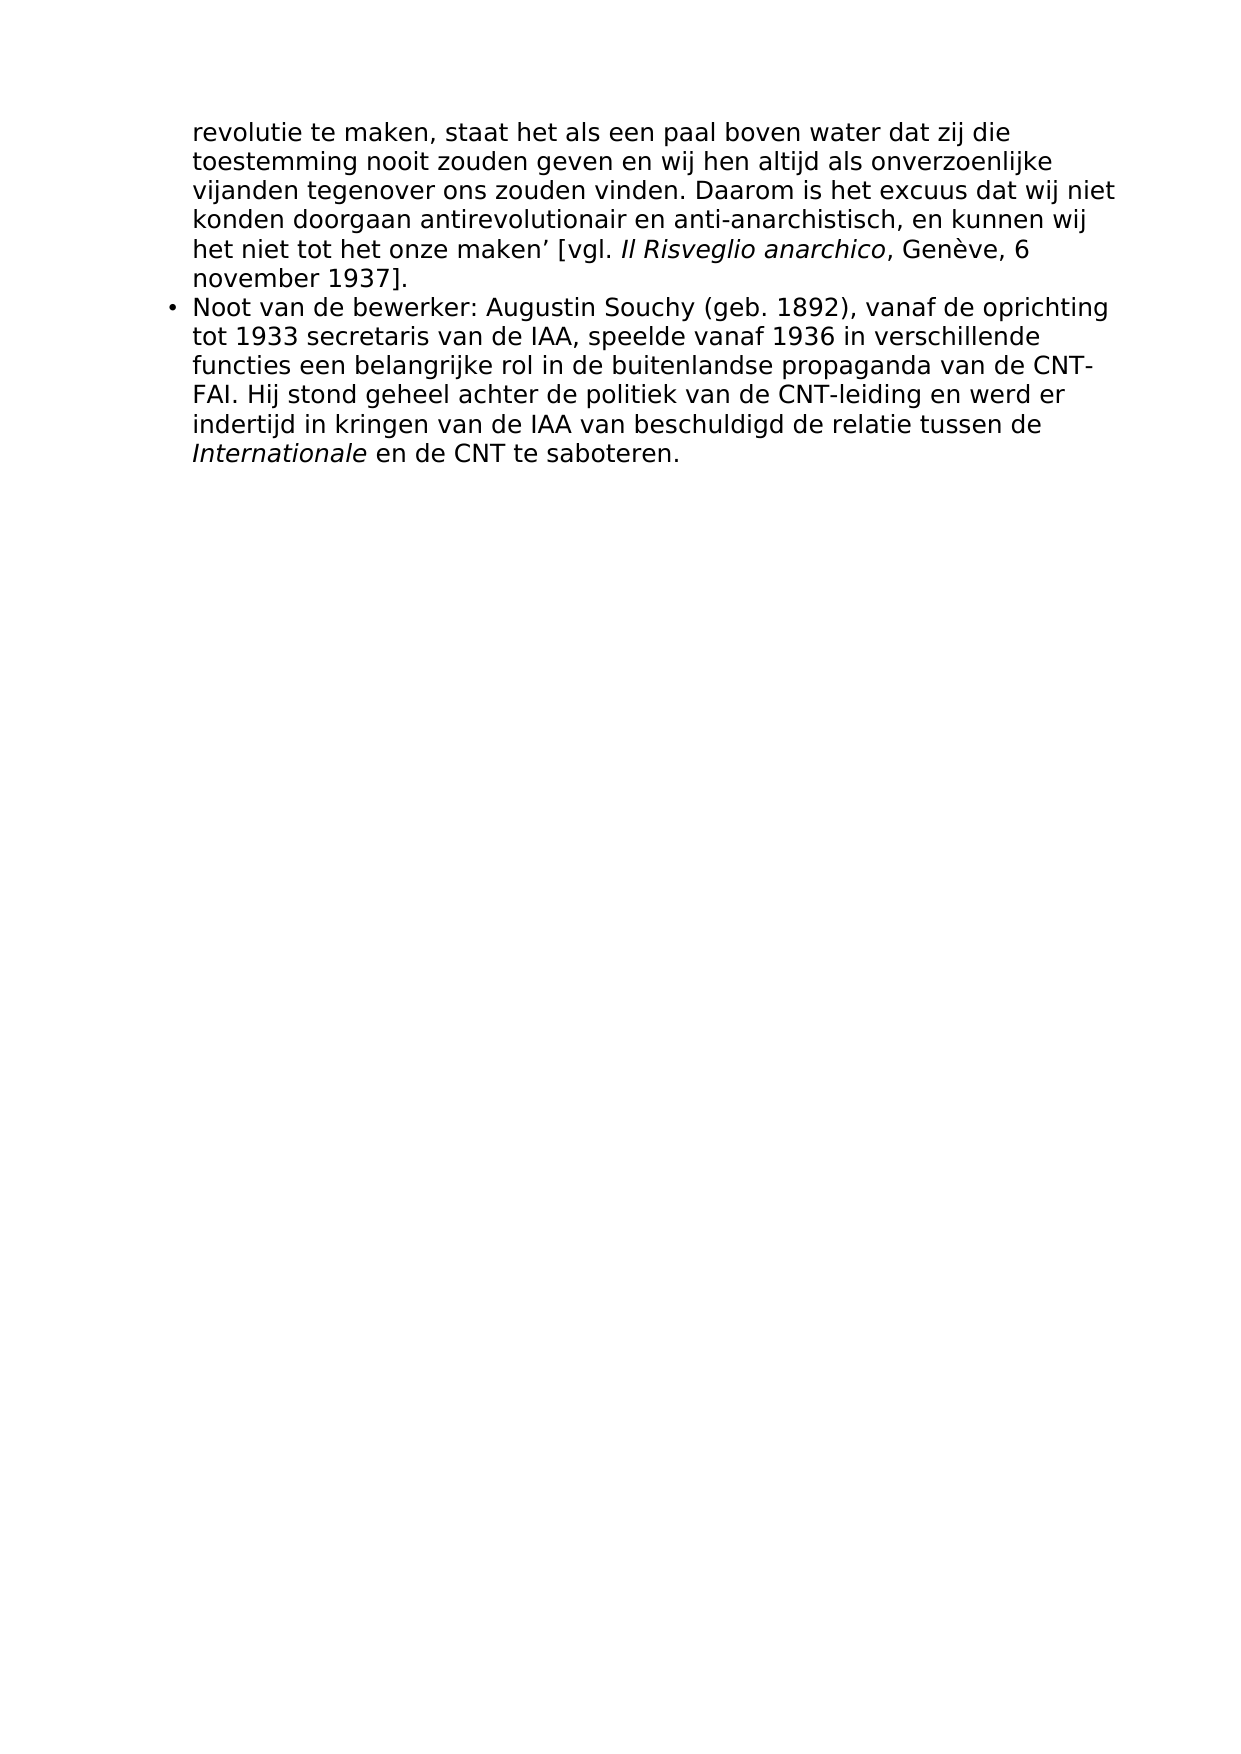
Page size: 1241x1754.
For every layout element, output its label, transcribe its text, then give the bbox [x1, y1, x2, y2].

list revolutie te maken, staat het als een paal boven water dat zij die toestemming nooit zouden geven en wij hen altijd als onverzoenlijke vijanden tegenover ons zouden vinden. Daarom is het excuus dat wij niet konden doorgaan antirevolutionair en anti-anarchistisch, en kunnen wij het niet tot het onze maken’ [vgl. Il Risveglio anarchico, Genève, 6 november 1937]. [177, 118, 1122, 293]
list Noot van de bewerker: Augustin Souchy (geb. 1892), vanaf de oprichting tot 1933 secretaris van de IAA, speelde vanaf 1936 in verschillende functies een belangrijke rol in de buitenlandse propaganda van de CNT-FAI. Hij stond geheel achter de politiek van de CNT-leiding en werd er indertijd in kringen van de IAA van beschuldigd de relatie tussen de Internationale en de CNT te saboteren. [177, 293, 1122, 468]
